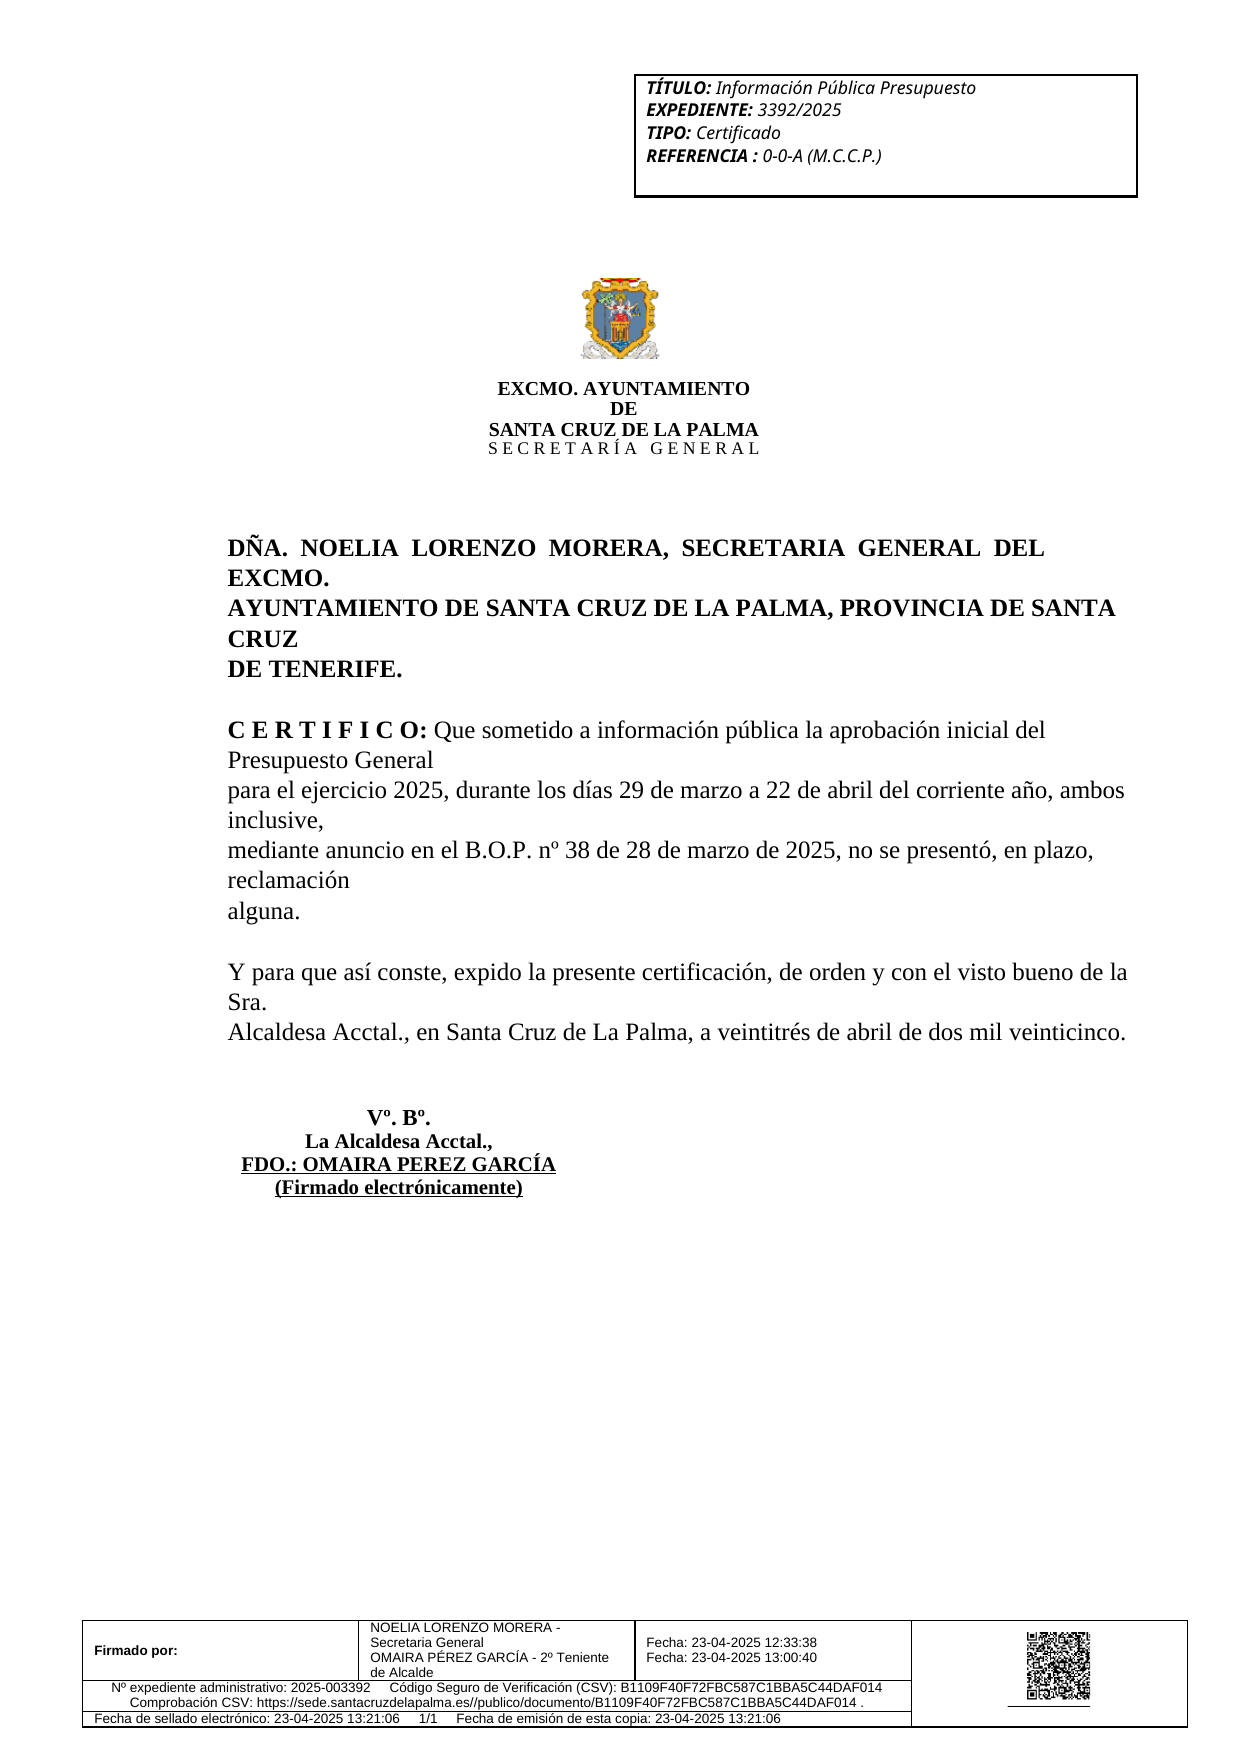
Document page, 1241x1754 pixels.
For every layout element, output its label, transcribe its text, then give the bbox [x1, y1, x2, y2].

text (Firmado electrónicamente) [0, 1176, 1137, 1199]
picture [573, 278, 674, 359]
text FDO.: OMAIRA PEREZ GARCÍA [0, 1153, 1137, 1176]
table_header TÍTULO: Información Pública Presupuesto EXPEDIENTE: 3392/2025 TIPO: Certificado REFERENCIA : 0-0-A (M.C.C.P.) [636, 76, 1136, 195]
text La Alcaldesa Acctal., [0, 1131, 1137, 1153]
table_header [791, 278, 1126, 458]
table_header EXCMO. AYUNTAMIENTO DE SANTA CRUZ DE LA PALMA S E C R E T A R Í A G E N E R A L [456, 278, 791, 458]
text Vº. Bº. [0, 1106, 1137, 1131]
table_header [133, 74, 634, 195]
text C E R T I F I C O: Que sometido a información pública la aprobación inicial del Presupuesto General para el ejercicio 2025, durante los días 29 de marzo a 22 de abril del corriente año, ambos inclusive, mediante anuncio en el B.O.P. nº 38 de 28 de marzo de 2025, no se presentó, en plazo, reclamación alguna. [227, 715, 1128, 924]
text DÑA. NOELIA LORENZO MORERA, SECRETARIA GENERAL DEL EXCMO. AYUNTAMIENTO DE SANTA CRUZ DE LA PALMA, PROVINCIA DE SANTA CRUZ DE TENERIFE. [227, 533, 1119, 682]
text Y para que así conste, expido la presente certificación, de orden y con el visto bueno de la Sra. Alcaldesa Acctal., en Santa Cruz de La Palma, a veintitrés de abril de dos mil veinticinco. [227, 957, 1128, 1046]
table_header [122, 278, 456, 458]
picture [1007, 1632, 1091, 1715]
